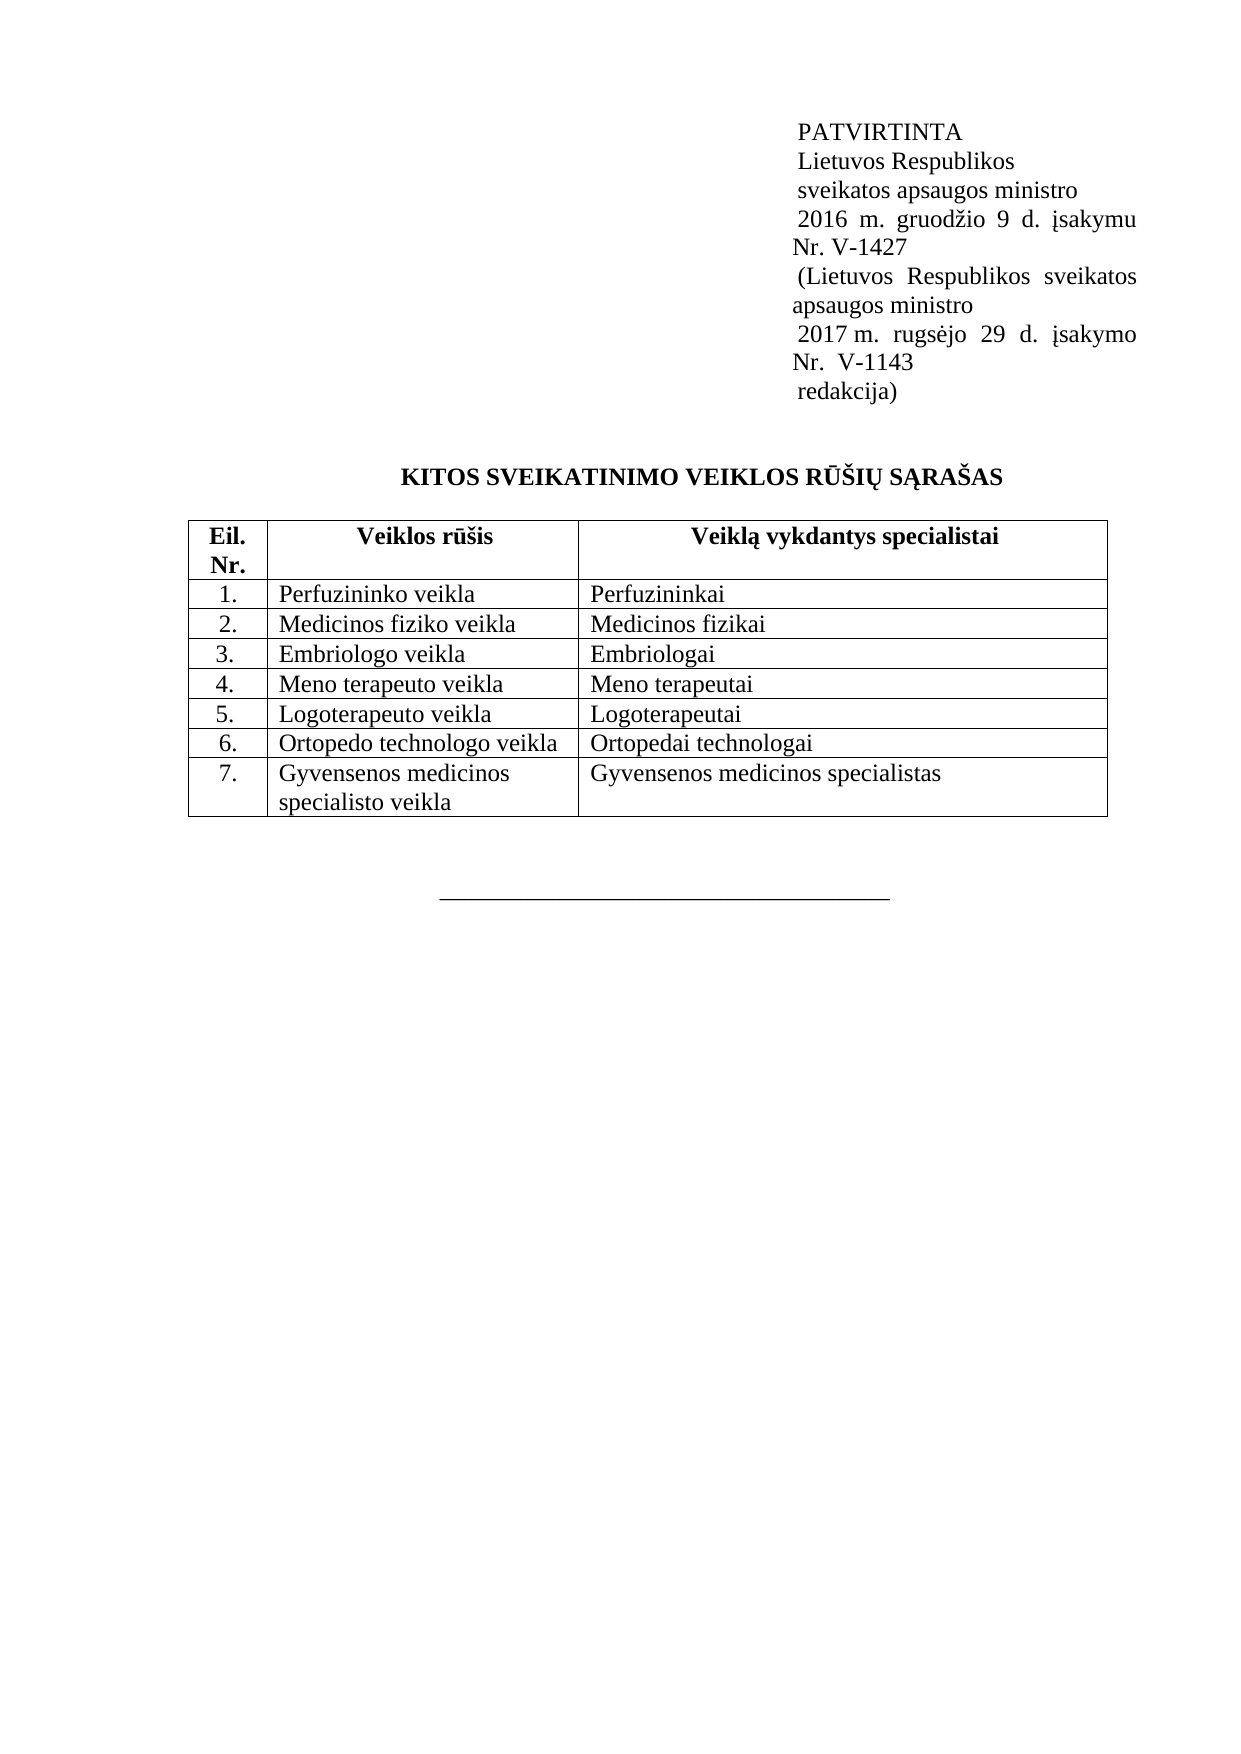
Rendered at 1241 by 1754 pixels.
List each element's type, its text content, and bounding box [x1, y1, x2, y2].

table_cell 1. [189, 580, 267, 608]
text PATVIRTINTA [792, 117, 1137, 146]
table_cell Ortopedai technologai [579, 729, 1107, 757]
table_cell Medicinos fiziko veikla [268, 609, 578, 638]
table_cell Embriologai [579, 639, 1107, 668]
table_cell 6. [189, 729, 267, 757]
table_cell Embriologo veikla [268, 639, 578, 668]
text ____________________________________ [192, 874, 1137, 903]
text sveikatos apsaugos ministro [792, 175, 1137, 204]
table_cell Meno terapeutai [579, 669, 1107, 698]
table_cell 5. [189, 699, 267, 727]
table_cell 3. [189, 639, 267, 668]
table_cell Gyvensenos medicinos specialistas [579, 758, 1107, 816]
table_cell Gyvensenos medicinos specialisto veikla [268, 758, 578, 816]
text KITOS SVEIKATINIMO VEIKLOS RŪŠIŲ SĄRAŠAS [192, 462, 1137, 491]
text (Lietuvos Respublikos sveikatos apsaugos ministro [792, 261, 1137, 319]
table_cell 7. [189, 758, 267, 816]
table_cell 2. [189, 609, 267, 638]
table_cell Meno terapeuto veikla [268, 669, 578, 698]
table_cell 4. [189, 669, 267, 698]
text 2016 m. gruodžio 9 d. įsakymu Nr. V-1427 [792, 204, 1137, 261]
table_header Veiklą vykdantys specialistai [579, 521, 1107, 578]
text redakcija) [792, 376, 1137, 405]
table_header Eil. Nr. [189, 521, 267, 578]
table_cell Ortopedo technologo veikla [268, 729, 578, 757]
table_cell Perfuzininko veikla [268, 580, 578, 608]
table_cell Perfuzininkai [579, 580, 1107, 608]
table_cell Logoterapeutai [579, 699, 1107, 727]
table_header Veiklos rūšis [268, 521, 578, 578]
table_cell Logoterapeuto veikla [268, 699, 578, 727]
text 2017 m. rugsėjo 29 d. įsakymo Nr. V-1143 [792, 319, 1137, 376]
table_cell Medicinos fizikai [579, 609, 1107, 638]
text Lietuvos Respublikos [792, 146, 1137, 175]
